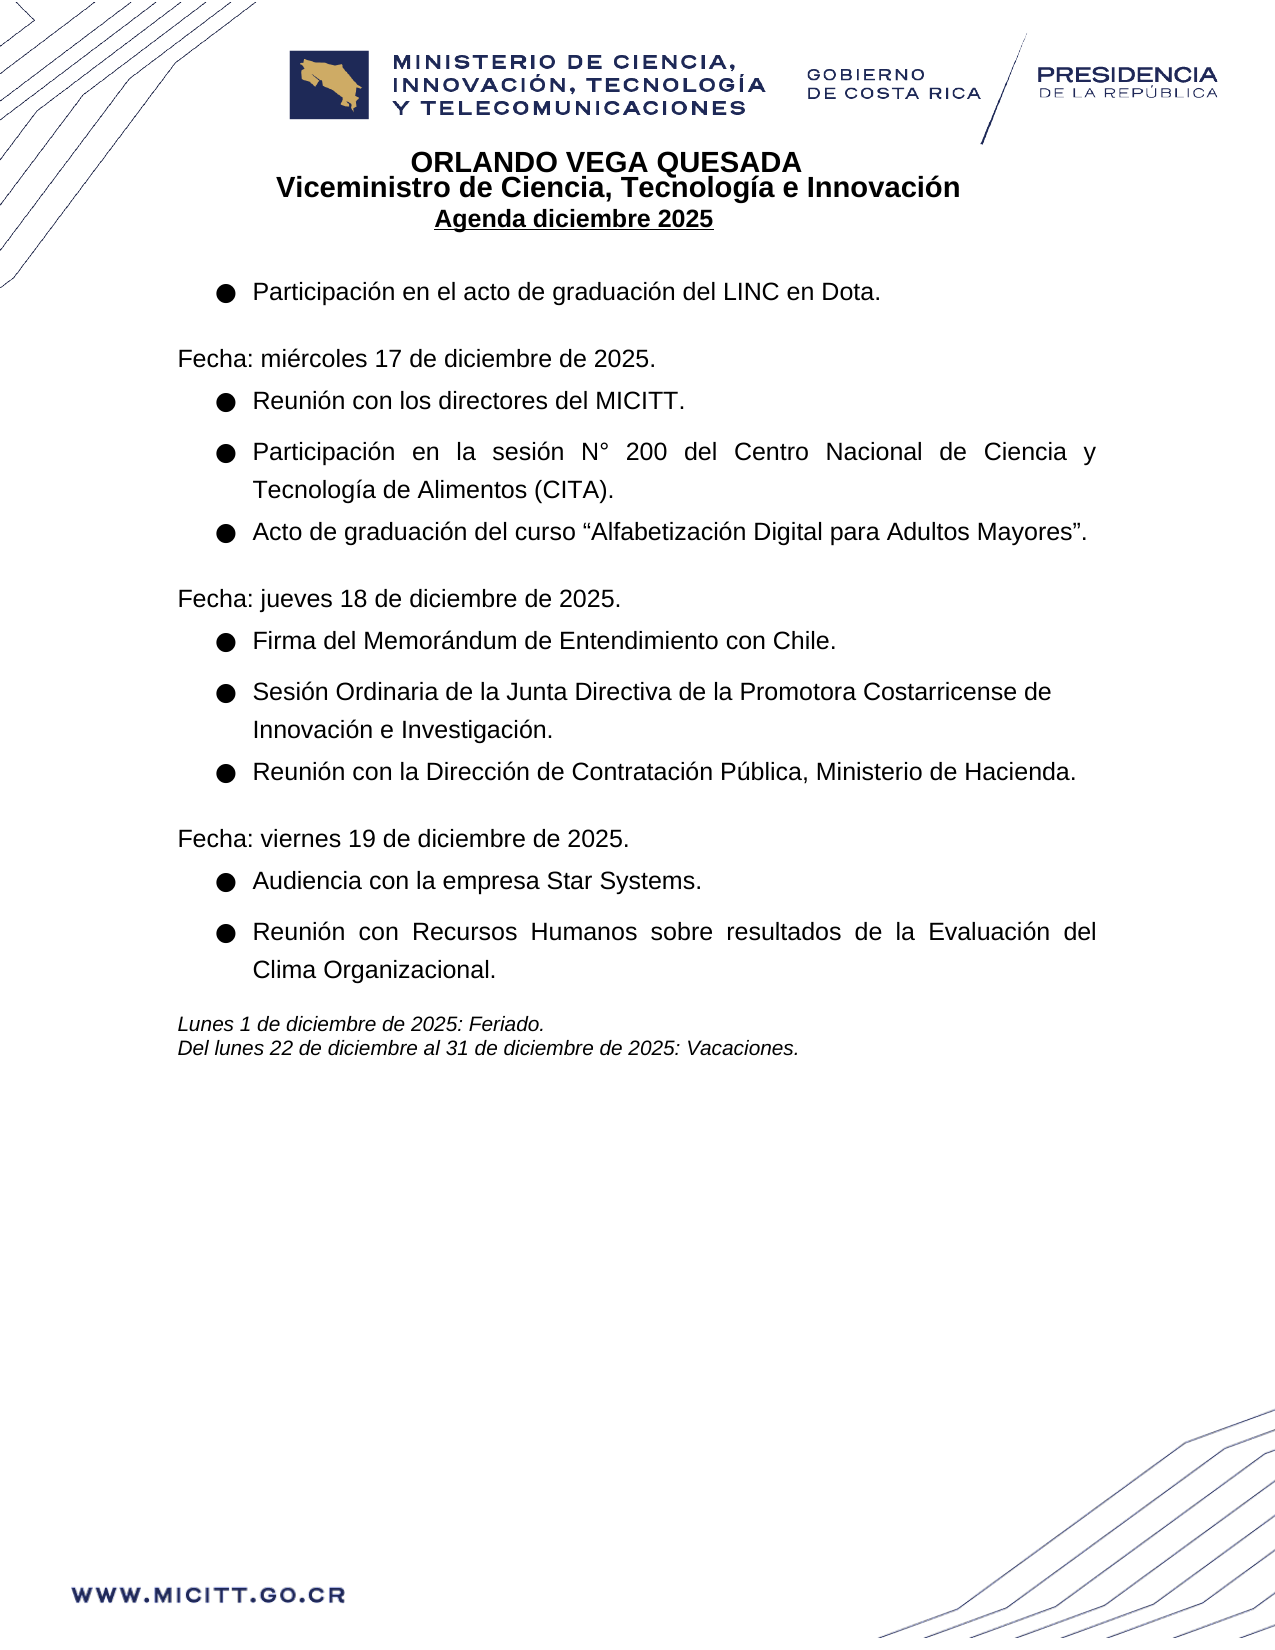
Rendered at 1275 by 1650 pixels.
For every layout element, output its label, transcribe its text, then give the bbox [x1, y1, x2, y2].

text Fecha: viernes 19 de diciembre de 2025. [177, 823, 1098, 852]
list Reunión con la Dirección de Contratación Pública, Ministerio de Hacienda. [215, 743, 1098, 795]
list Audiencia con la empresa Star Systems. [215, 852, 1098, 903]
list Firma del Memorándum de Entendimiento con Chile. [215, 612, 1098, 663]
list Participación en la sesión N° 200 del Centro Nacional de Ciencia y Tecnología de Alimentos (CITA). [215, 423, 1098, 503]
list Reunión con los directores del MICITT. [215, 372, 1098, 423]
text Fecha: miércoles 17 de diciembre de 2025. [177, 343, 1098, 372]
list Reunión con Recursos Humanos sobre resultados de la Evaluación del Clima Organizacional. [215, 903, 1098, 983]
list Acto de graduación del curso “Alfabetización Digital para Adultos Mayores”. [215, 503, 1098, 555]
text Fecha: jueves 18 de diciembre de 2025. [177, 583, 1098, 612]
text Lunes 1 de diciembre de 2025: Feriado. [177, 1012, 966, 1036]
picture [0, 2, 1218, 288]
list Participación en el acto de graduación del LINC en Dota. [215, 263, 1098, 315]
list Sesión Ordinaria de la Junta Directiva de la Promotora Costarricense de Innovación e Investigación. [215, 663, 1098, 743]
text Del lunes 22 de diciembre al 31 de diciembre de 2025: Vacaciones. [177, 1036, 966, 1060]
